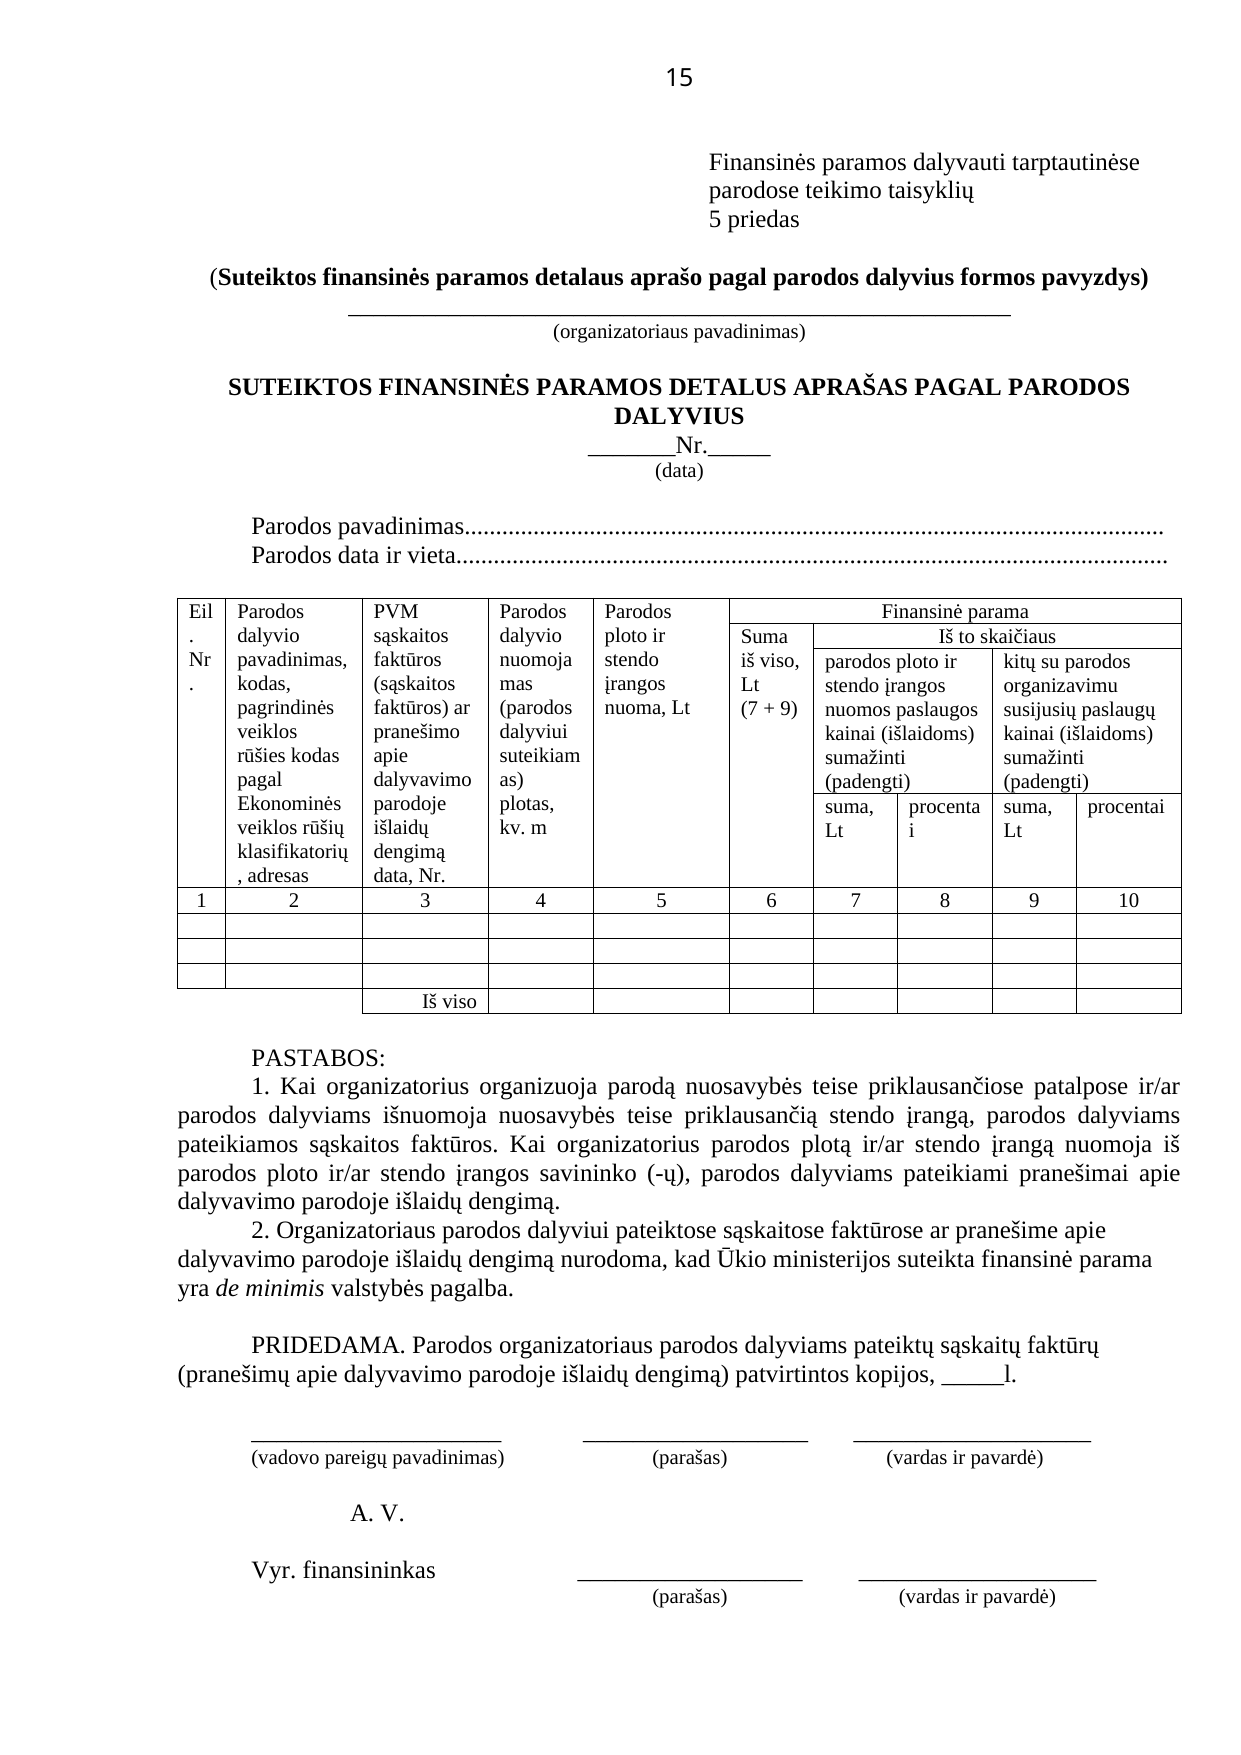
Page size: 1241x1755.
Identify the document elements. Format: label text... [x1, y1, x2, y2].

table_cell [814, 989, 897, 1013]
table_cell [489, 964, 593, 988]
table_cell [226, 914, 362, 937]
table_cell [993, 914, 1076, 937]
table_cell Suma iš viso, Lt (7 + 9) [730, 624, 813, 887]
table_cell [814, 914, 897, 937]
table_cell suma, Lt [993, 794, 1076, 887]
table_cell [594, 964, 729, 988]
table_cell [594, 989, 729, 1013]
table_cell kitų su parodos organizavimu susijusių paslaugų kainai (išlaidoms) sumažinti (padengti) [993, 649, 1181, 793]
table_header Parodos dalyvio nuomojamas (parodos dalyviui suteikiamas) plotas, kv. m [489, 599, 593, 887]
table_header Parodos ploto ir stendo įrangos nuoma, Lt [594, 599, 729, 887]
text (Suteiktos finansinės paramos detalaus aprašo pagal parodos dalyvius formos pavyzdys) [177, 262, 1181, 291]
text A. V. [177, 1498, 1181, 1527]
text Parodos pavadinimas................................................................................................................ [177, 511, 1181, 540]
table_cell [226, 964, 362, 988]
text PRIDEDAMA. Parodos organizatoriaus parodos dalyviams pateiktų sąskaitų faktūrų (pranešimų apie dalyvavimo parodoje išlaidų dengimą) patvirtintos kopijos, _____l. [177, 1330, 1181, 1388]
table_cell [993, 939, 1076, 963]
table_cell suma, Lt [814, 794, 897, 887]
table_cell [178, 914, 225, 937]
text (organizatoriaus pavadinimas) [177, 319, 1181, 343]
text _______Nr._____ [177, 430, 1181, 458]
table_cell [730, 914, 813, 937]
table_cell 7 [814, 888, 897, 912]
text Finansinės paramos dalyvauti tarptautinėse [177, 147, 1181, 176]
table_cell [226, 989, 362, 1013]
text SUTEIKTOS FINANSINĖS PARAMOS DETALUS APRAŠAS PAGAL PARODOS DALYVIUS [177, 372, 1181, 430]
table_cell [177, 989, 226, 1013]
table_cell 5 [594, 888, 729, 912]
table_cell procentai [898, 794, 992, 887]
table_cell [178, 939, 225, 963]
text (parašas) (vardas ir pavardė) [177, 1584, 1181, 1608]
table_cell [993, 964, 1076, 988]
table_cell [363, 964, 488, 988]
table_cell [993, 989, 1076, 1013]
table_cell parodos ploto ir stendo įrangos nuomos paslaugos kainai (išlaidoms) sumažinti (padengti) [814, 649, 992, 793]
text 5 priedas [177, 204, 1181, 233]
table_cell 4 [489, 888, 593, 912]
table_header PVM sąskaitos faktūros (sąskaitos faktūros) ar pranešimo apie dalyvavimo parodoje išlaidų dengimą data, Nr. [363, 599, 488, 887]
text Parodos data ir vieta.................................................................................................................. [177, 540, 1181, 569]
table_cell [178, 964, 225, 988]
text (data) [177, 458, 1181, 482]
table_cell [898, 939, 992, 963]
table_cell 9 [993, 888, 1076, 912]
table_cell [898, 989, 992, 1013]
text 1. Kai organizatorius organizuoja parodą nuosavybės teise priklausančiose patalpose ir/ar parodos dalyviams išnuomoja nuosavybės teise priklausančią stendo įrangą, parodos dalyviams pateikiamos sąskaitos faktūros. Kai organizatorius parodos plotą ir/ar stendo įrangą nuomoja iš parodos ploto ir/ar stendo įrangos savininko (-ų), parodos dalyviams pateikiami pranešimai apie dalyvavimo parodoje išlaidų dengimą. [177, 1071, 1181, 1215]
table_cell 2 [226, 888, 362, 912]
table_cell procentai [1077, 794, 1181, 887]
table_cell [730, 939, 813, 963]
table_cell [489, 914, 593, 937]
table_cell [1077, 914, 1181, 937]
table_cell [489, 939, 593, 963]
table_cell [814, 939, 897, 963]
table_cell [594, 939, 729, 963]
table_header Finansinė parama [730, 599, 1181, 623]
table_cell [489, 989, 593, 1013]
table_cell 8 [898, 888, 992, 912]
table_cell [898, 914, 992, 937]
table_cell [1077, 989, 1181, 1013]
text _____________________________________________________ [177, 291, 1181, 319]
table_header Eil. Nr. [178, 599, 225, 887]
table_cell [730, 964, 813, 988]
table_cell 1 [178, 888, 225, 912]
table_cell 3 [363, 888, 488, 912]
text (vadovo pareigų pavadinimas) (parašas) (vardas ir pavardė) [177, 1445, 1181, 1469]
text Vyr. finansininkas __________________ ___________________ [177, 1555, 1181, 1584]
table_cell [363, 914, 488, 937]
table_cell [226, 939, 362, 963]
table_cell 10 [1077, 888, 1181, 912]
table_cell [1077, 964, 1181, 988]
table_cell [898, 964, 992, 988]
table_cell [814, 964, 897, 988]
text 2. Organizatoriaus parodos dalyviui pateiktose sąskaitose faktūrose ar pranešime apie dalyvavimo parodoje išlaidų dengimą nurodoma, kad Ūkio ministerijos suteikta finansinė parama yra de minimis valstybės pagalba. [177, 1215, 1181, 1301]
table_cell [1077, 939, 1181, 963]
table_cell [730, 989, 813, 1013]
text parodose teikimo taisyklių [177, 176, 1181, 204]
table_cell 6 [730, 888, 813, 912]
table_cell [594, 914, 729, 937]
table_cell Iš viso [363, 989, 488, 1013]
table_cell Iš to skaičiaus [814, 624, 1181, 648]
text PASTABOS: [177, 1043, 1181, 1071]
table_header Parodos dalyvio pavadinimas, kodas, pagrindinės veiklos rūšies kodas pagal Ekonominės veiklos rūšių klasifikatorių, adresas [226, 599, 362, 887]
table_cell [363, 939, 488, 963]
text ____________________ __________________ ___________________ [177, 1416, 1181, 1445]
